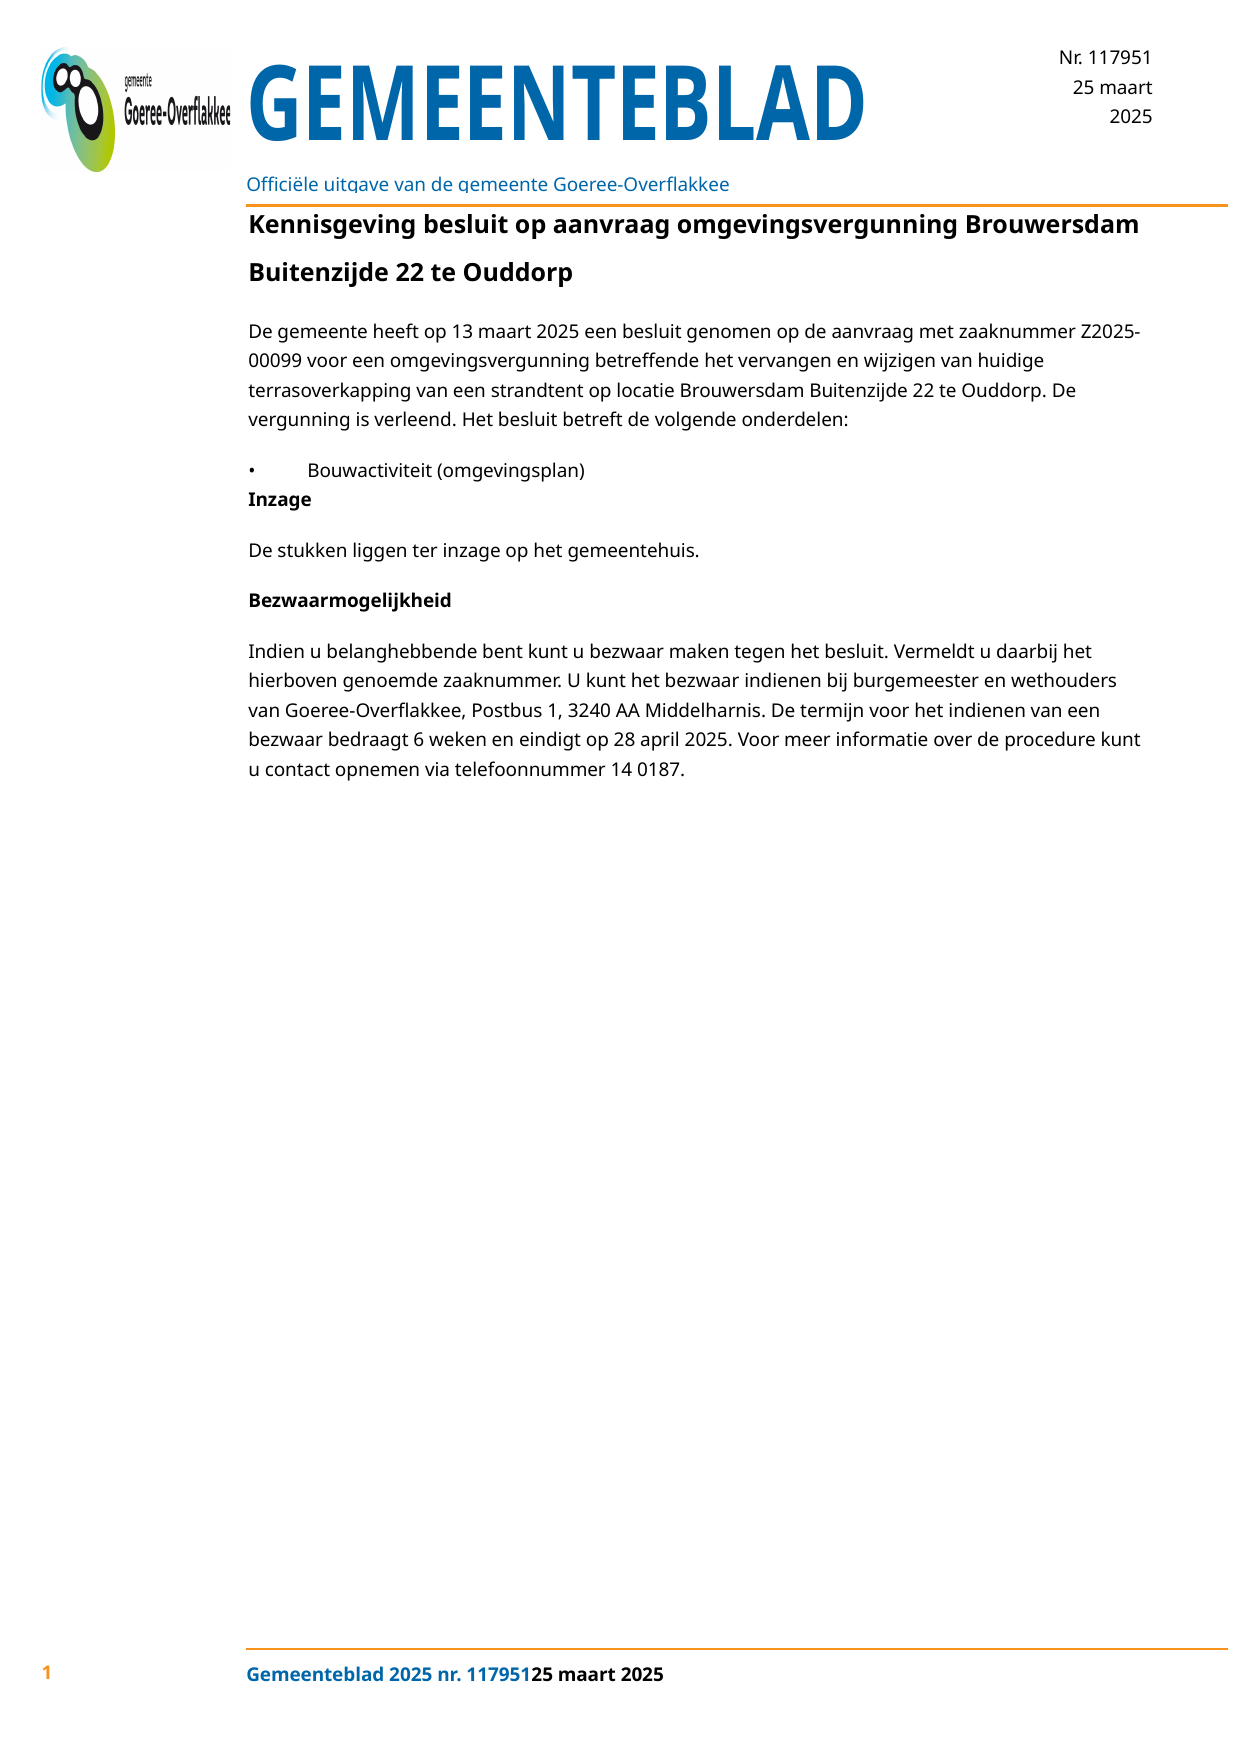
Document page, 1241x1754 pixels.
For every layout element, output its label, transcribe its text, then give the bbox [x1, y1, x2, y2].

text Indien u belanghebbende bent kunt u bezwaar maken tegen het besluit. Vermeldt u daarbij het hierboven genoemde zaaknummer. U kunt het bezwaar indienen bij burgemeester en wethouders van Goeree-Overflakkee, Postbus 1, 3240 AA Middelharnis. De termijn voor het indienen van een bezwaar bedraagt 6 weken en eindigt op 28 april 2025. Voor meer informatie over de procedure kunt u contact opnemen via telefoonnummer 14 0187. [248, 638, 1152, 782]
text De gemeente heeft op 13 maart 2025 een besluit genomen op de aanvraag met zaaknummer Z2025-00099 voor een omgevingsvergunning betreffende het vervangen en wijzigen van huidige terrasoverkapping van een strandtent op locatie Brouwersdam Buitenzijde 22 te Ouddorp. De vergunning is verleend. Het besluit betreft de volgende onderdelen: [248, 318, 1152, 432]
picture [41, 47, 231, 172]
text Bezwaarmogelijkheid [248, 587, 1152, 613]
text De stukken liggen ter inzage op het gemeentehuis. [248, 537, 1152, 563]
text Kennisgeving besluit op aanvraag omgevingsvergunning Brouwersdam Buitenzijde 22 te Ouddorp [248, 207, 1152, 288]
list Bouwactiviteit (omgevingsplan) [248, 457, 1152, 483]
text Inzage [248, 487, 1152, 512]
